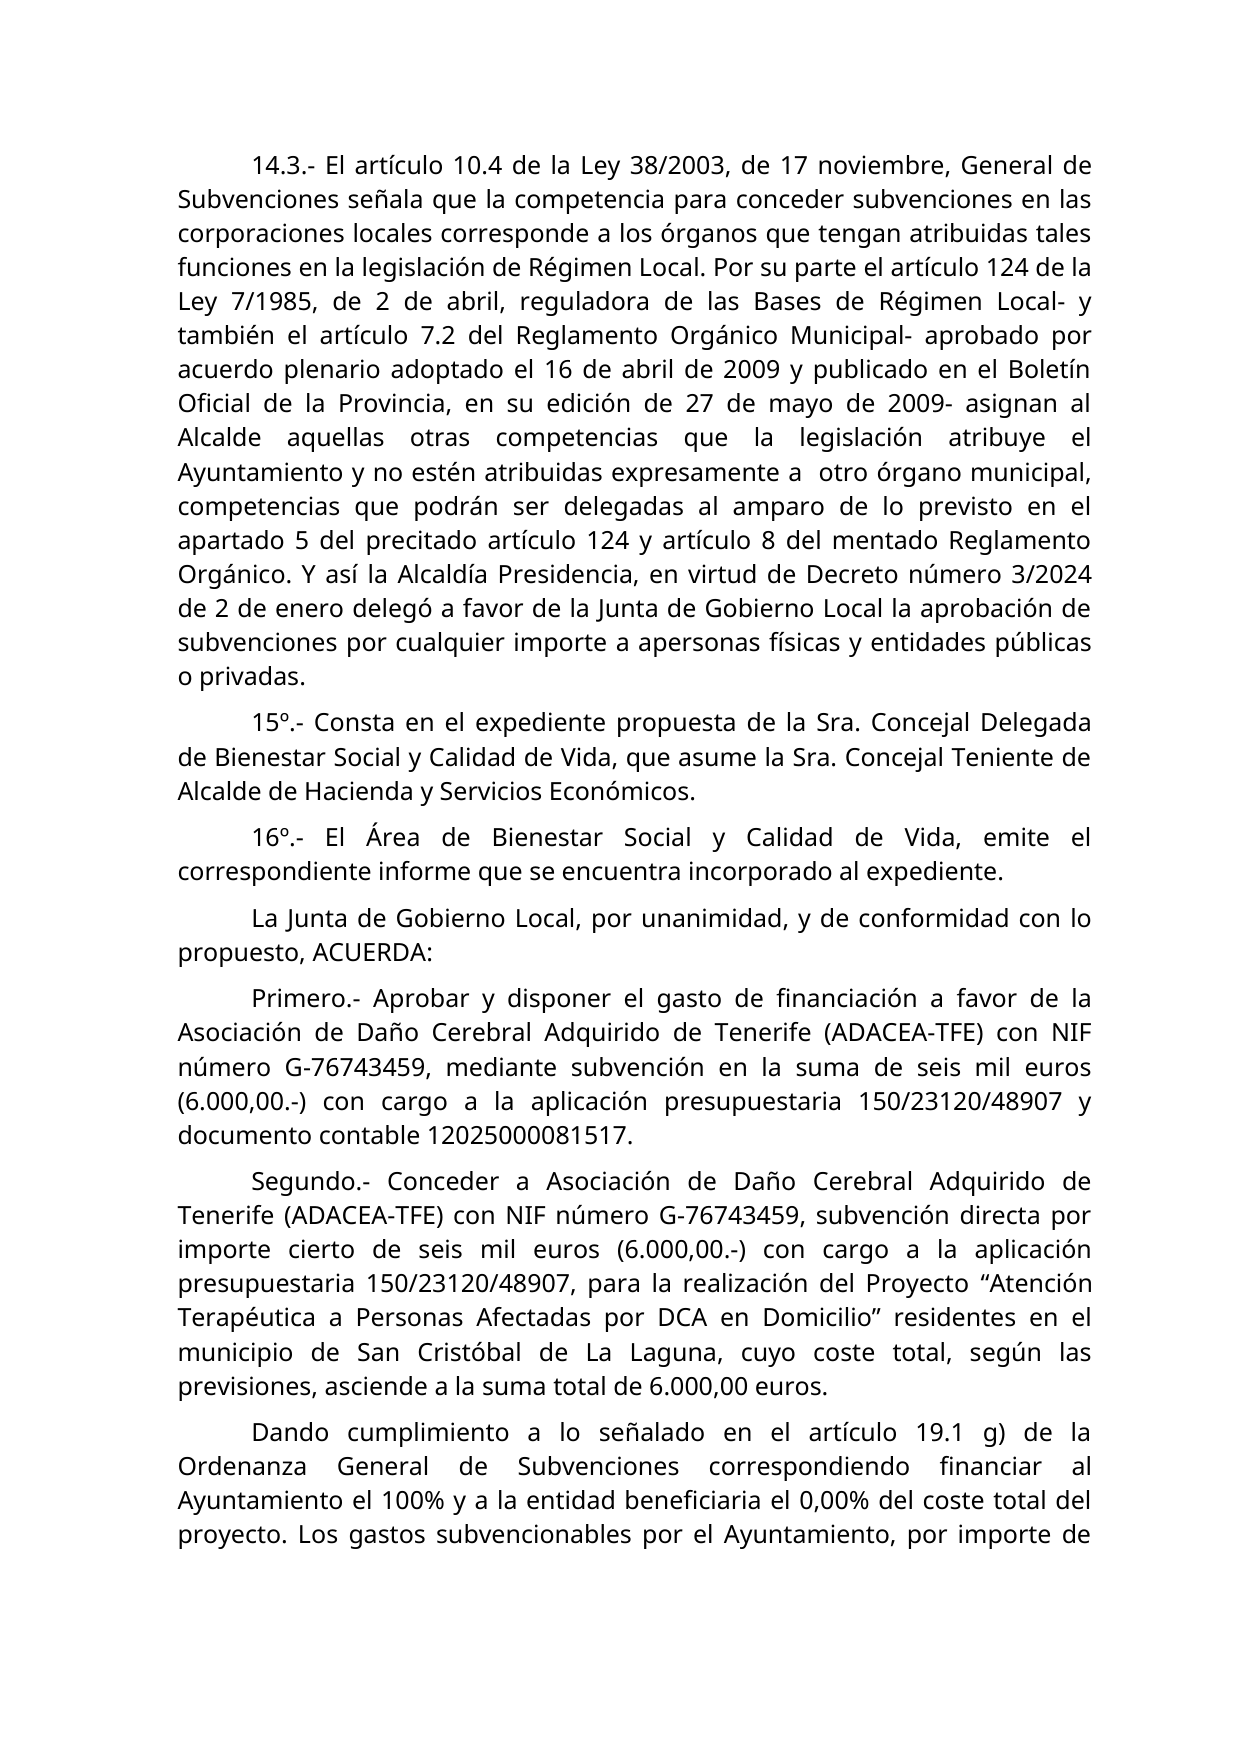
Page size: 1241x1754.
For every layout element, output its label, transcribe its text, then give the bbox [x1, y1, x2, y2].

text 16º.- El Área de Bienestar Social y Calidad de Vida, emite el correspondiente informe que se encuentra incorporado al expediente. [177, 820, 1093, 888]
text Dando cumplimiento a lo señalado en el artículo 19.1 g) de la Ordenanza General de Subvenciones correspondiendo financiar al Ayuntamiento el 100% y a la entidad beneficiaria el 0,00% del coste total del proyecto. Los gastos subvencionables por el Ayuntamiento, por importe de [177, 1415, 1093, 1551]
text 14.3.- El artículo 10.4 de la Ley 38/2003, de 17 noviembre, General de Subvenciones señala que la competencia para conceder subvenciones en las corporaciones locales corresponde a los órganos que tengan atribuidas tales funciones en la legislación de Régimen Local. Por su parte el artículo 124 de la Ley 7/1985, de 2 de abril, reguladora de las Bases de Régimen Local- y también el artículo 7.2 del Reglamento Orgánico Municipal- aprobado por acuerdo plenario adoptado el 16 de abril de 2009 y publicado en el Boletín Oficial de la Provincia, en su edición de 27 de mayo de 2009- asignan al Alcalde aquellas otras competencias que la legislación atribuye el Ayuntamiento y no estén atribuidas expresamente a otro órgano municipal, competencias que podrán ser delegadas al amparo de lo previsto en el apartado 5 del precitado artículo 124 y artículo 8 del mentado Reglamento Orgánico. Y así la Alcaldía Presidencia, en virtud de Decreto número 3/2024 de 2 de enero delegó a favor de la Junta de Gobierno Local la aprobación de subvenciones por cualquier importe a apersonas físicas y entidades públicas o privadas. [177, 148, 1093, 693]
text La Junta de Gobierno Local, por unanimidad, y de conformidad con lo propuesto, ACUERDA: [177, 900, 1093, 968]
text 15º.- Consta en el expediente propuesta de la Sra. Concejal Delegada de Bienestar Social y Calidad de Vida, que asume la Sra. Concejal Teniente de Alcalde de Hacienda y Servicios Económicos. [177, 705, 1093, 807]
text Primero.- Aprobar y disponer el gasto de financiación a favor de la Asociación de Daño Cerebral Adquirido de Tenerife (ADACEA-TFE) con NIF número G-76743459, mediante subvención en la suma de seis mil euros (6.000,00.-) con cargo a la aplicación presupuestaria 150/23120/48907 y documento contable 12025000081517. [177, 981, 1093, 1151]
text Segundo.- Conceder a Asociación de Daño Cerebral Adquirido de Tenerife (ADACEA-TFE) con NIF número G-76743459, subvención directa por importe cierto de seis mil euros (6.000,00.-) con cargo a la aplicación presupuestaria 150/23120/48907, para la realización del Proyecto “Atención Terapéutica a Personas Afectadas por DCA en Domicilio” residentes en el municipio de San Cristóbal de La Laguna, cuyo coste total, según las previsiones, asciende a la suma total de 6.000,00 euros. [177, 1164, 1093, 1402]
